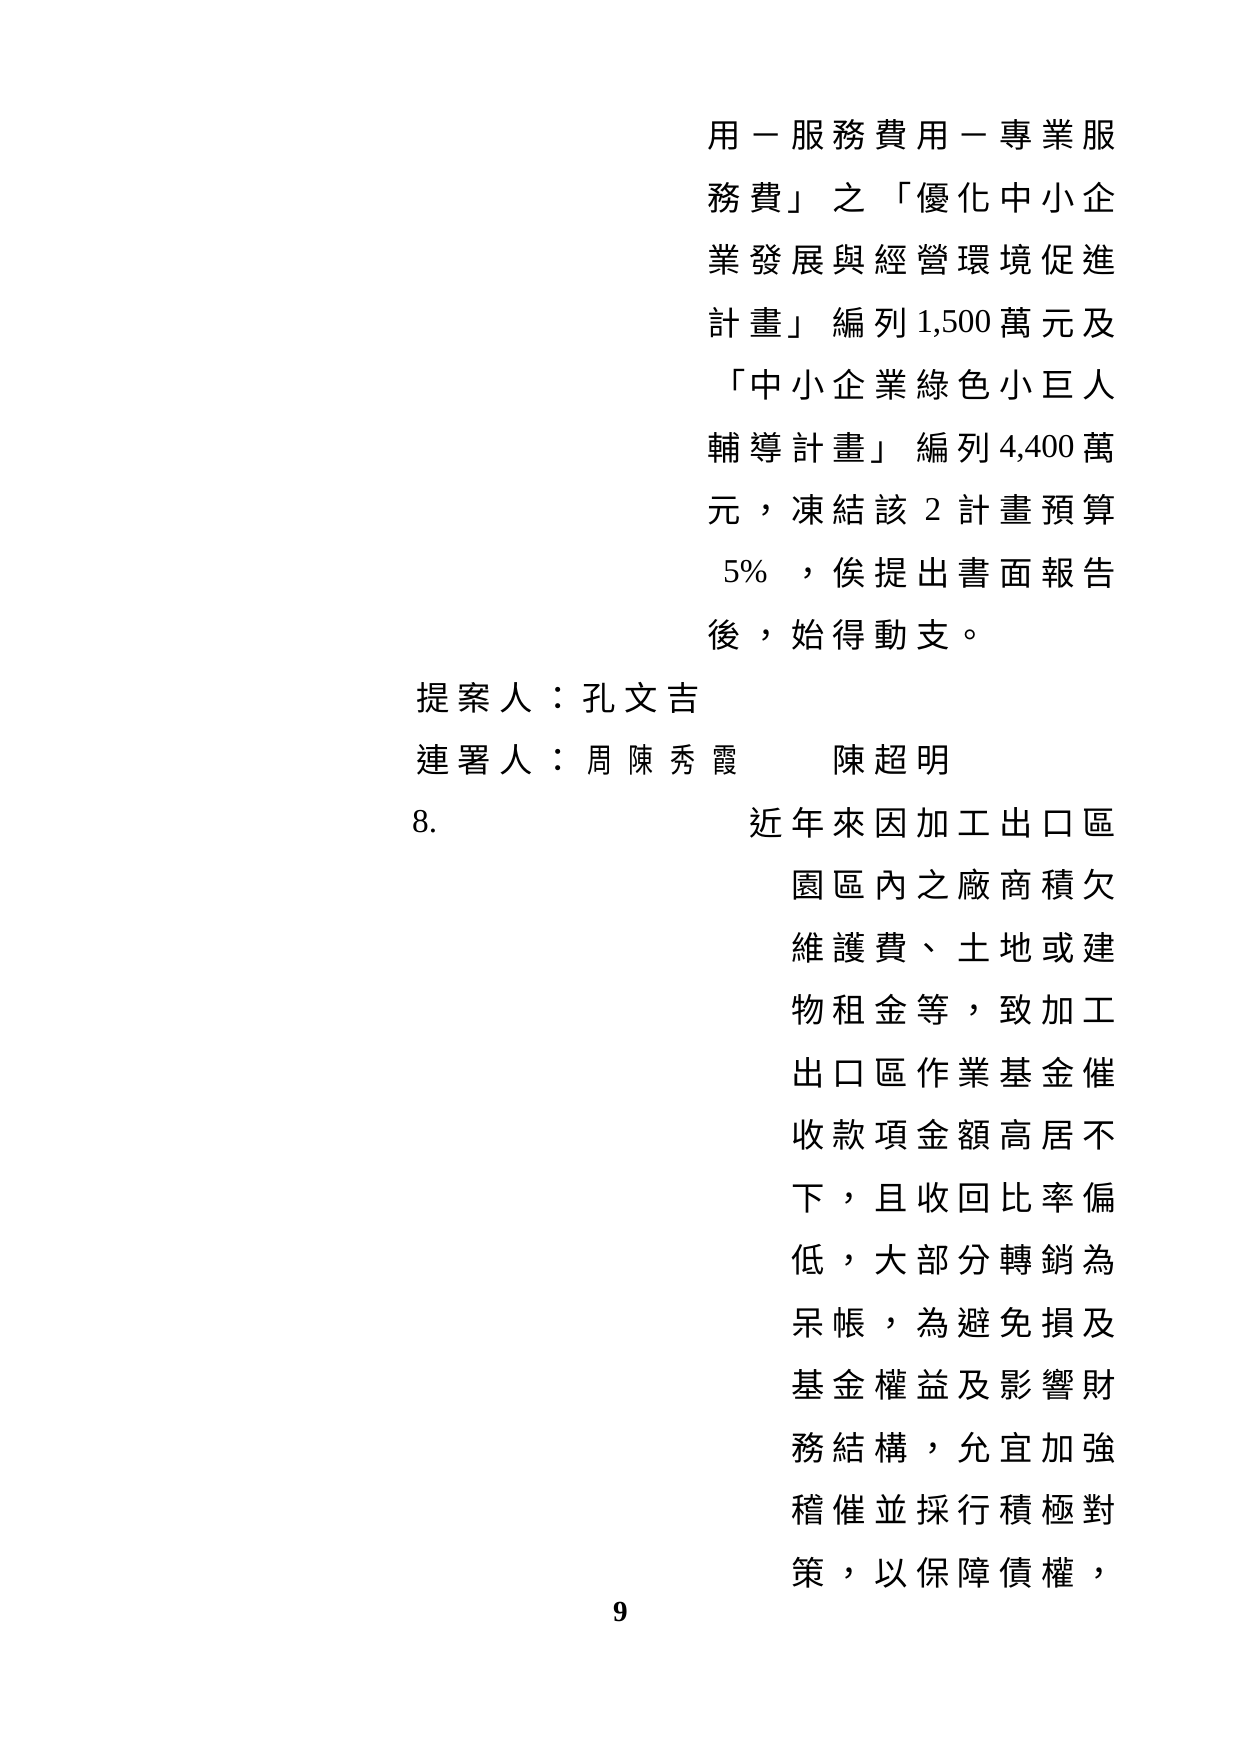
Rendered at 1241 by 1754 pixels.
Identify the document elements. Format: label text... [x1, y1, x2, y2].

list 用－服務費用－專業服務費」之「優化中小企業發展與經營環境促進計畫」編列1,500萬元及「中小企業綠色小巨人輔導計畫」編列4,400萬元，凍結該2計畫預算5%，俟提出書面報告後，始得動支。 [306, 92, 1120, 654]
list 近年來因加工出口區園區內之廠商積欠維護費、土地或建物租金等，致加工出口區作業基金催收款項金額高居不下，且收回比率偏低，大部分轉銷為呆帳，為避免損及基金權益及影響財務結構，允宜加強稽催並採行積極對策，以保障債權， [409, 779, 1120, 1592]
text 提案人：孔文吉 [397, 654, 1016, 717]
text 連署人：周陳秀霞 陳超明 [397, 717, 1051, 779]
